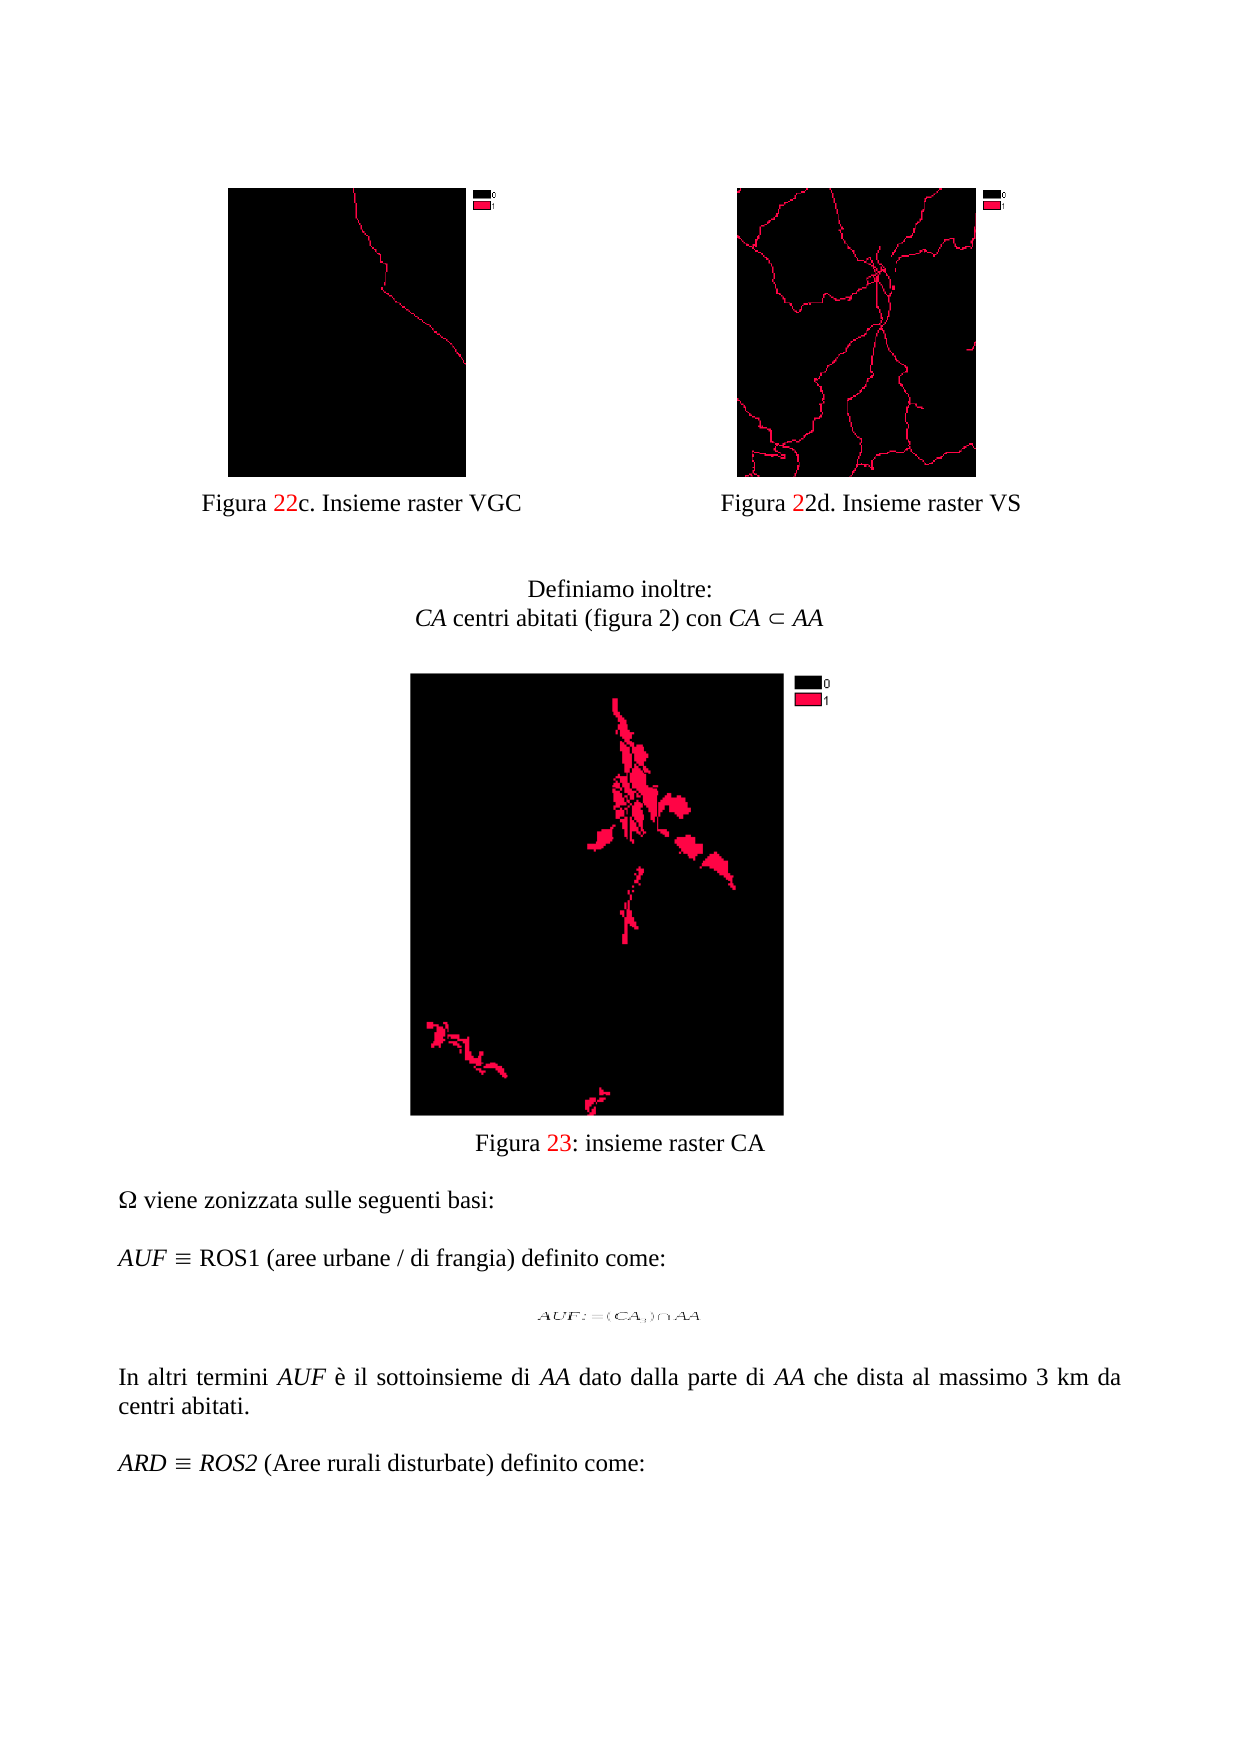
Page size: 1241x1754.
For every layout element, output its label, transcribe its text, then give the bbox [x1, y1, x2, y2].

text  viene zonizzata sulle seguenti basi: [118, 1185, 1122, 1214]
text ARD  ROS2 (Aree rurali disturbate) definito come: [118, 1448, 1122, 1477]
text Figura 23: insieme raster CA [118, 1128, 1122, 1157]
text In altri termini AUF è il sottoinsieme di AA dato dalla parte di AA che dista al massimo 3 km da centri abitati. [118, 1362, 1122, 1420]
text Definiamo inoltre: [118, 574, 1122, 603]
text AUF  ROS1 (aree urbane / di frangia) definito come: [118, 1243, 1122, 1272]
table_cell Figura 22d. Insieme raster VS [616, 176, 1125, 545]
text CA centri abitati (figura 2) con CA  AA [118, 603, 1122, 632]
table_cell Figura 22c. Insieme raster VGC [107, 176, 616, 545]
